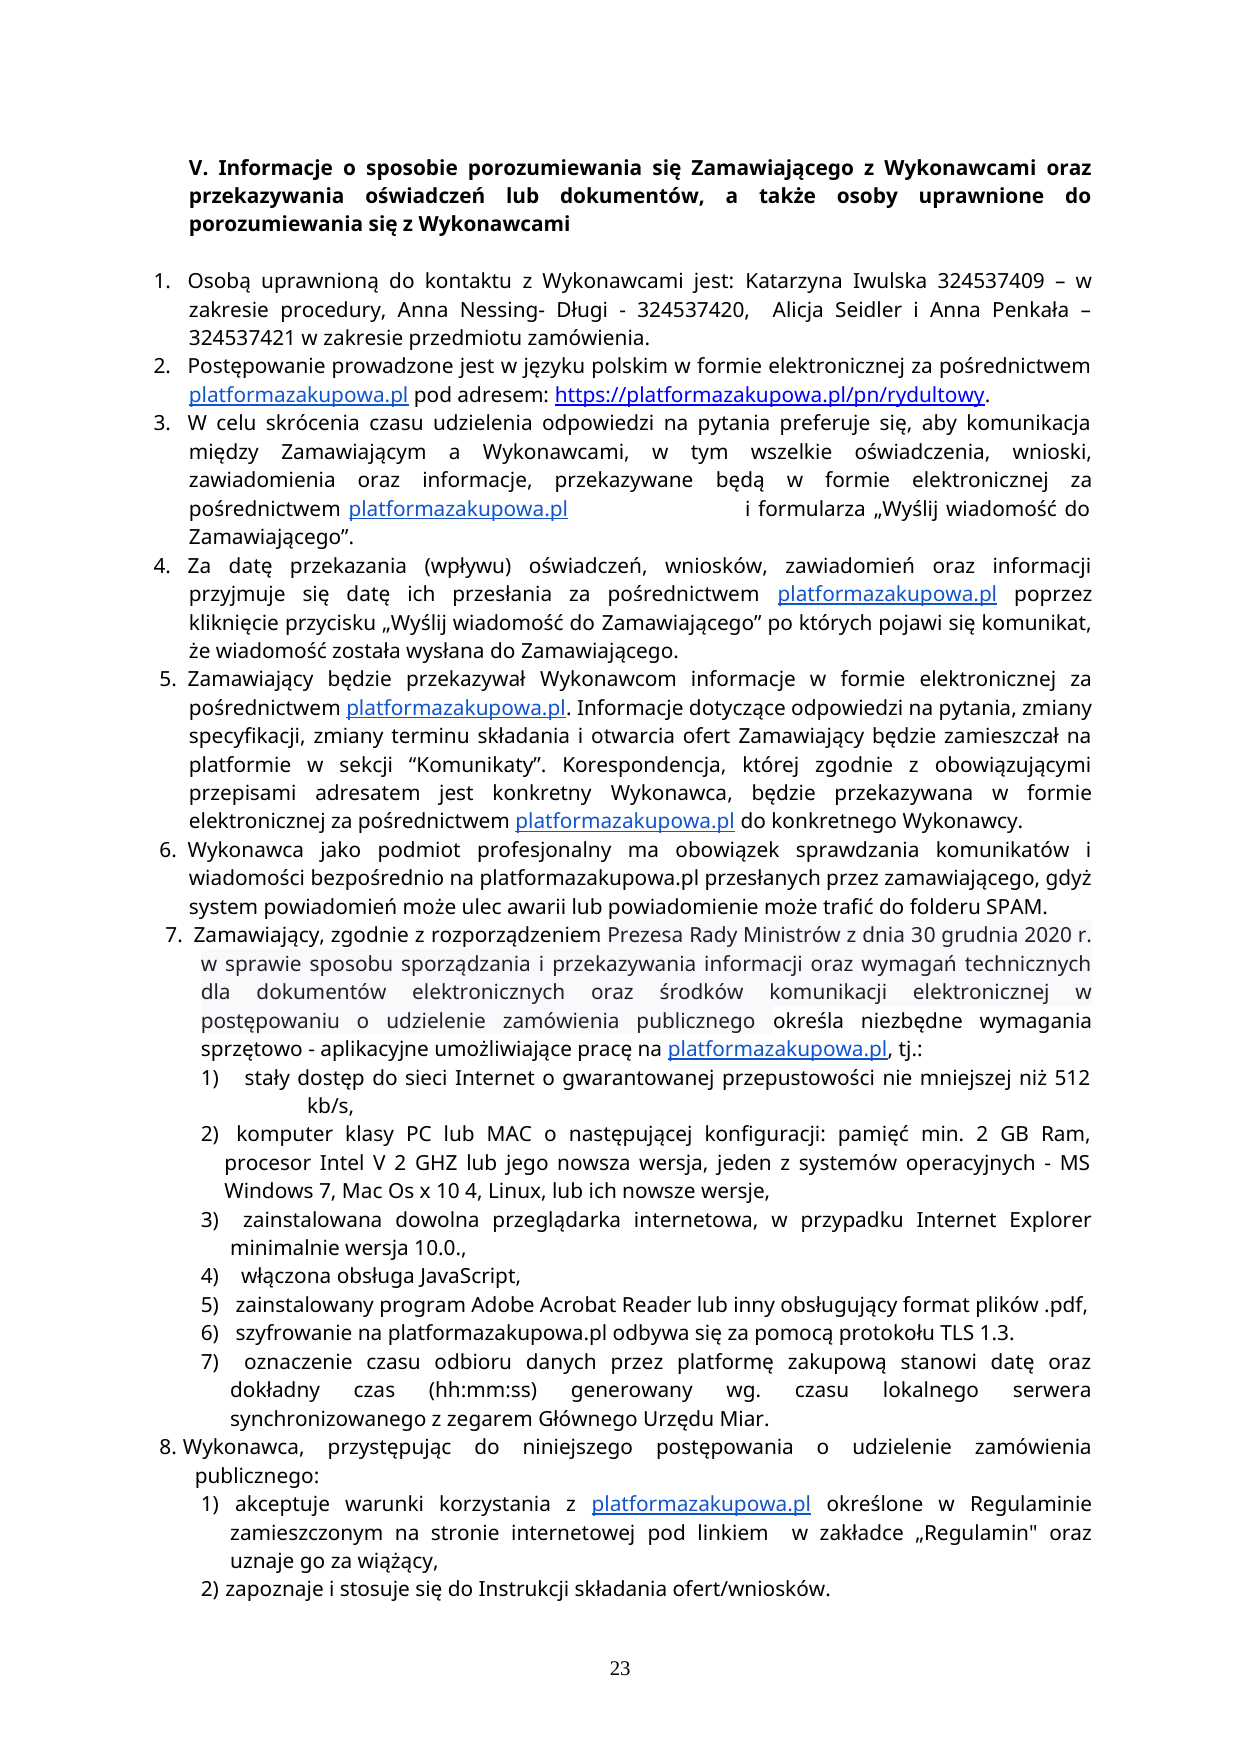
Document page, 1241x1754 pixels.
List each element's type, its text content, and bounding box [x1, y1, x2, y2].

list W celu skrócenia czasu udzielenia odpowiedzi na pytania preferuje się, aby komunikacja między Zamawiającym a Wykonawcami, w tym wszelkie oświadczenia, wnioski, zawiadomienia oraz informacje, przekazywane będą w formie elektronicznej za pośrednictwem platformazakupowa.pl i formularza „Wyślij wiadomość do Zamawiającego”. [153, 408, 1092, 551]
list stały dostęp do sieci Internet o gwarantowanej przepustowości nie mniejszej niż 512 kb/s, [201, 1063, 1092, 1119]
list Postępowanie prowadzone jest w języku polskim w formie elektronicznej za pośrednictwem platformazakupowa.pl pod adresem: https://platformazakupowa.pl/pn/rydultowy. [153, 352, 1092, 408]
list włączona obsługa JavaScript, [201, 1262, 1092, 1290]
list zapoznaje i stosuje się do Instrukcji składania ofert/wniosków. [201, 1574, 1092, 1603]
list Wykonawca jako podmiot profesjonalny ma obowiązek sprawdzania komunikatów i wiadomości bezpośrednio na platformazakupowa.pl przesłanych przez zamawiającego, gdyż system powiadomień może ulec awarii lub powiadomienie może trafić do folderu SPAM. [159, 835, 1092, 920]
list zainstalowana dowolna przeglądarka internetowa, w przypadku Internet Explorer minimalnie wersja 10.0., [201, 1205, 1092, 1262]
list oznaczenie czasu odbioru danych przez platformę zakupową stanowi datę oraz dokładny czas (hh:mm:ss) generowany wg. czasu lokalnego serwera synchronizowanego z zegarem Głównego Urzędu Miar. [201, 1347, 1092, 1432]
list Za datę przekazania (wpływu) oświadczeń, wniosków, zawiadomień oraz informacji przyjmuje się datę ich przesłania za pośrednictwem platformazakupowa.pl poprzez kliknięcie przycisku „Wyślij wiadomość do Zamawiającego” po których pojawi się komunikat, że wiadomość została wysłana do Zamawiającego. [153, 551, 1092, 664]
list Wykonawca, przystępując do niniejszego postępowania o udzielenie zamówienia publicznego: [159, 1432, 1092, 1489]
list szyfrowanie na platformazakupowa.pl odbywa się za pomocą protokołu TLS 1.3. [201, 1318, 1092, 1347]
list Zamawiający będzie przekazywał Wykonawcom informacje w formie elektronicznej za pośrednictwem platformazakupowa.pl. Informacje dotyczące odpowiedzi na pytania, zmiany specyfikacji, zmiany terminu składania i otwarcia ofert Zamawiający będzie zamieszczał na platformie w sekcji “Komunikaty”. Korespondencja, której zgodnie z obowiązującymi przepisami adresatem jest konkretny Wykonawca, będzie przekazywana w formie elektronicznej za pośrednictwem platformazakupowa.pl do konkretnego Wykonawcy. [159, 664, 1092, 835]
list Osobą uprawnioną do kontaktu z Wykonawcami jest: Katarzyna Iwulska 324537409 – w zakresie procedury, Anna Nessing- Długi - 324537420, Alicja Seidler i Anna Penkała – 324537421 w zakresie przedmiotu zamówienia. [153, 266, 1092, 352]
list akceptuje warunki korzystania z platformazakupowa.pl określone w Regulaminie zamieszczonym na stronie internetowej pod linkiem w zakładce „Regulamin" oraz uznaje go za wiążący, [201, 1489, 1092, 1574]
list Zamawiający, zgodnie z rozporządzeniem Prezesa Rady Ministrów z dnia 30 grudnia 2020 r. w sprawie sposobu sporządzania i przekazywania informacji oraz wymagań technicznych dla dokumentów elektronicznych oraz środków komunikacji elektronicznej w postępowaniu o udzielenie zamówienia publicznego określa niezbędne wymagania sprzętowo - aplikacyjne umożliwiające pracę na platformazakupowa.pl, tj.: [165, 920, 1092, 1063]
list komputer klasy PC lub MAC o następującej konfiguracji: pamięć min. 2 GB Ram, procesor Intel V 2 GHZ lub jego nowsza wersja, jeden z systemów operacyjnych - MS Windows 7, Mac Os x 10 4, Linux, lub ich nowsze wersje, [201, 1119, 1092, 1205]
list zainstalowany program Adobe Acrobat Reader lub inny obsługujący format plików .pdf, [201, 1290, 1092, 1318]
subtitle V. Informacje o sposobie porozumiewania się Zamawiającego z Wykonawcami oraz przekazywania oświadczeń lub dokumentów, a także osoby uprawnione do porozumiewania się z Wykonawcami [159, 153, 1092, 238]
